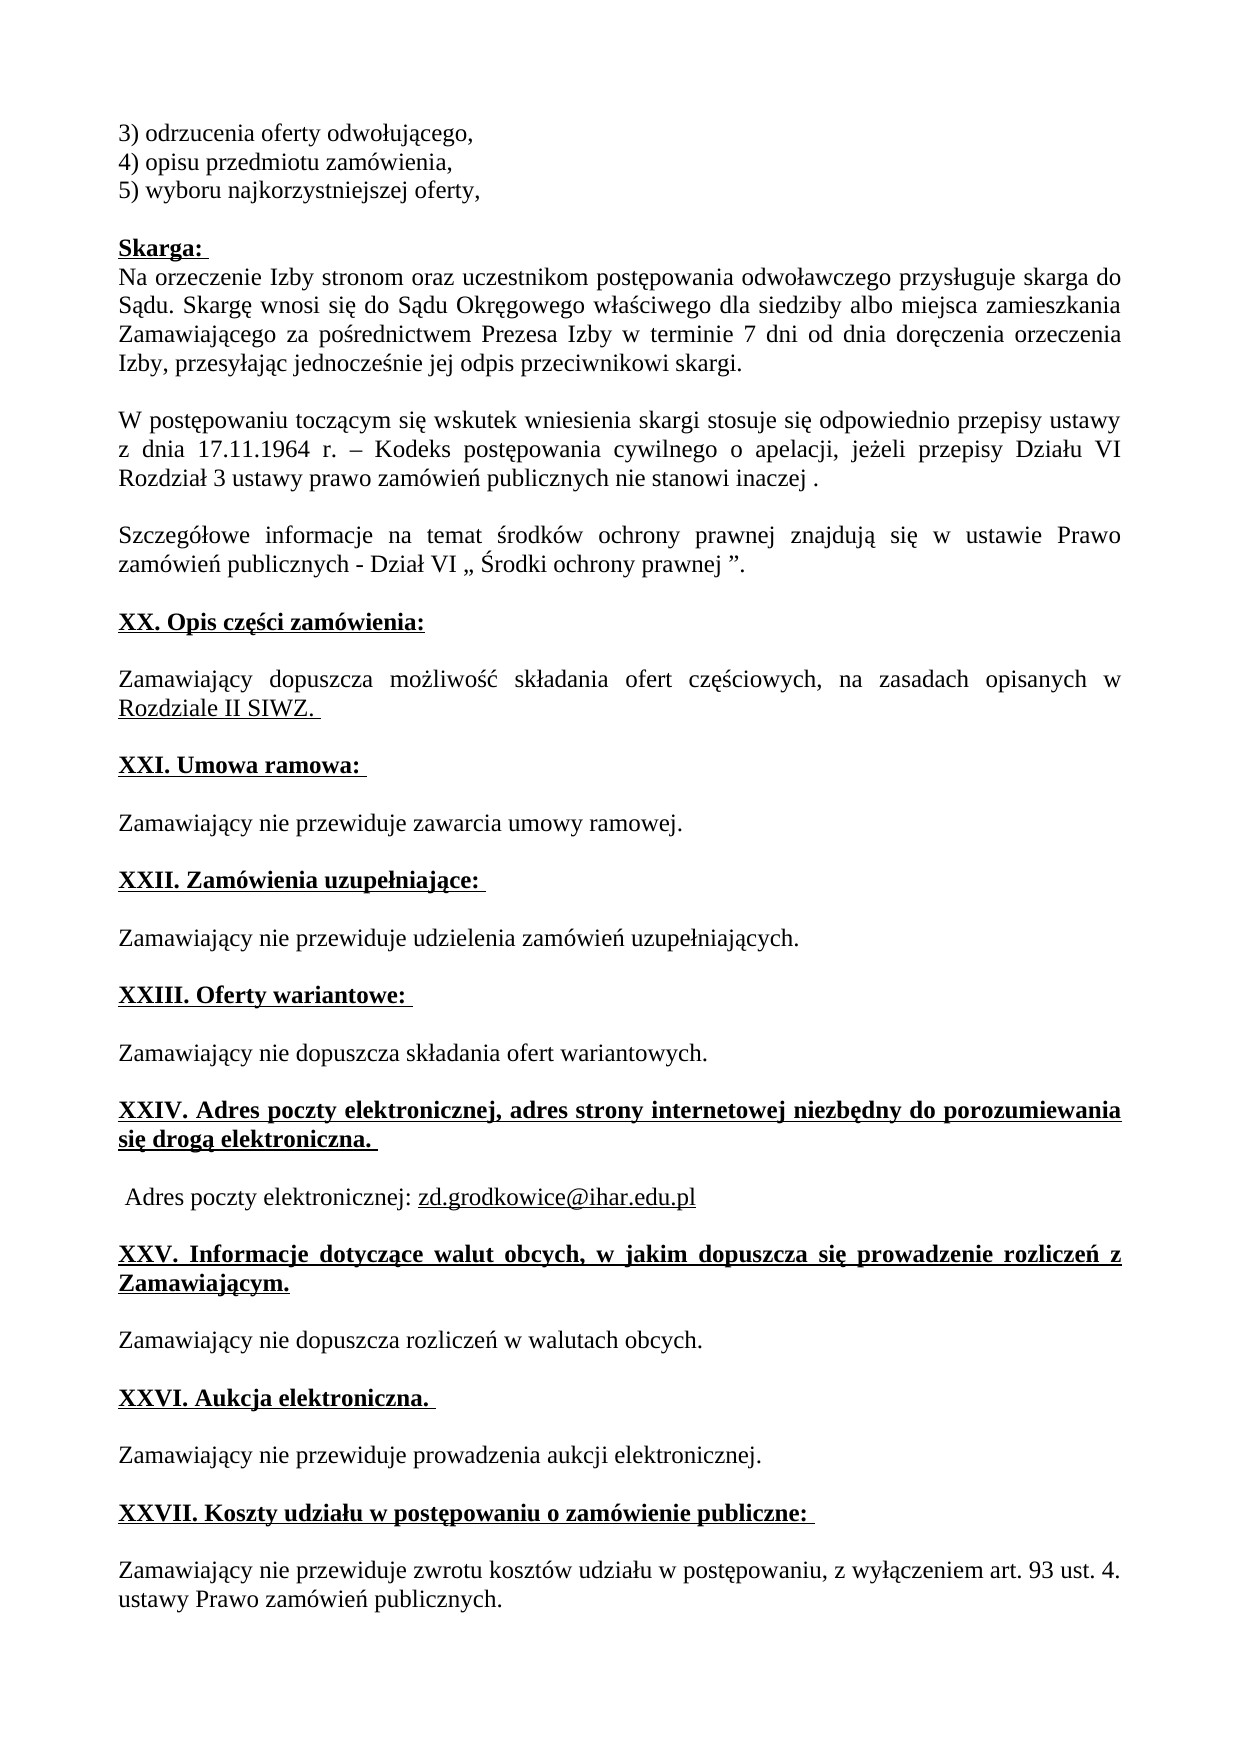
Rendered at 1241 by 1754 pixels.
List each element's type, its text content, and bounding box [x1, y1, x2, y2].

text XXII. Zamówienia uzupełniające: [118, 866, 1122, 894]
text Zamawiający nie przewiduje zwrotu kosztów udziału w postępowaniu, z wyłączeniem art. 93 ust. 4. ustawy Prawo zamówień publicznych. [118, 1556, 1122, 1613]
text XXIII. Oferty wariantowe: [118, 981, 1122, 1009]
text Skarga: [118, 233, 1122, 262]
text Zamawiający nie przewiduje prowadzenia aukcji elektronicznej. [118, 1441, 1122, 1469]
text XXI. Umowa ramowa: [118, 751, 1122, 779]
text Na orzeczenie Izby stronom oraz uczestnikom postępowania odwoławczego przysługuje skarga do Sądu. Skargę wnosi się do Sądu Okręgowego właściwego dla siedziby albo miejsca zamieszkania Zamawiającego za pośrednictwem Prezesa Izby w terminie 7 dni od dnia doręczenia orzeczenia Izby, przesyłając jednocześnie jej odpis przeciwnikowi skargi. [118, 262, 1122, 377]
text 5) wyboru najkorzystniejszej oferty, [118, 176, 1122, 204]
text Zamawiającym. [118, 1266, 1122, 1297]
text XXIV. Adres poczty elektronicznej, adres strony internetowej niezbędny do porozumiewania [118, 1096, 1122, 1121]
text Adres poczty elektronicznej: zd.grodkowice@ihar.edu.pl [118, 1182, 1122, 1211]
text Zamawiający nie dopuszcza rozliczeń w walutach obcych. [118, 1326, 1122, 1354]
text Zamawiający nie przewiduje zawarcia umowy ramowej. [118, 808, 1122, 837]
text 4) opisu przedmiotu zamówienia, [118, 147, 1122, 176]
text W postępowaniu toczącym się wskutek wniesienia skargi stosuje się odpowiednio przepisy ustawy z dnia 17.11.1964 r. – Kodeks postępowania cywilnego o apelacji, jeżeli przepisy Działu VI Rozdział 3 ustawy prawo zamówień publicznych nie stanowi inaczej . [118, 406, 1122, 492]
text XXVII. Koszty udziału w postępowaniu o zamówienie publiczne: [118, 1498, 1122, 1527]
text Szczegółowe informacje na temat środków ochrony prawnej znajdują się w ustawie Prawo zamówień publicznych - Dział VI „ Środki ochrony prawnej ”. [118, 521, 1122, 578]
text Zamawiający nie dopuszcza składania ofert wariantowych. [118, 1038, 1122, 1067]
text Zamawiający nie przewiduje udzielenia zamówień uzupełniających. [118, 923, 1122, 952]
text Zamawiający dopuszcza możliwość składania ofert częściowych, na zasadach opisanych w Rozdziale II SIWZ. [118, 664, 1122, 722]
text 3) odrzucenia oferty odwołującego, [118, 118, 1122, 147]
text XXV. Informacje dotyczące walut obcych, w jakim dopuszcza się prowadzenie rozliczeń z [118, 1239, 1122, 1264]
text XXVI. Aukcja elektroniczna. [118, 1383, 1122, 1412]
text XX. Opis części zamówienia: [118, 607, 1122, 636]
text się drogą elektroniczna. [118, 1122, 1122, 1153]
